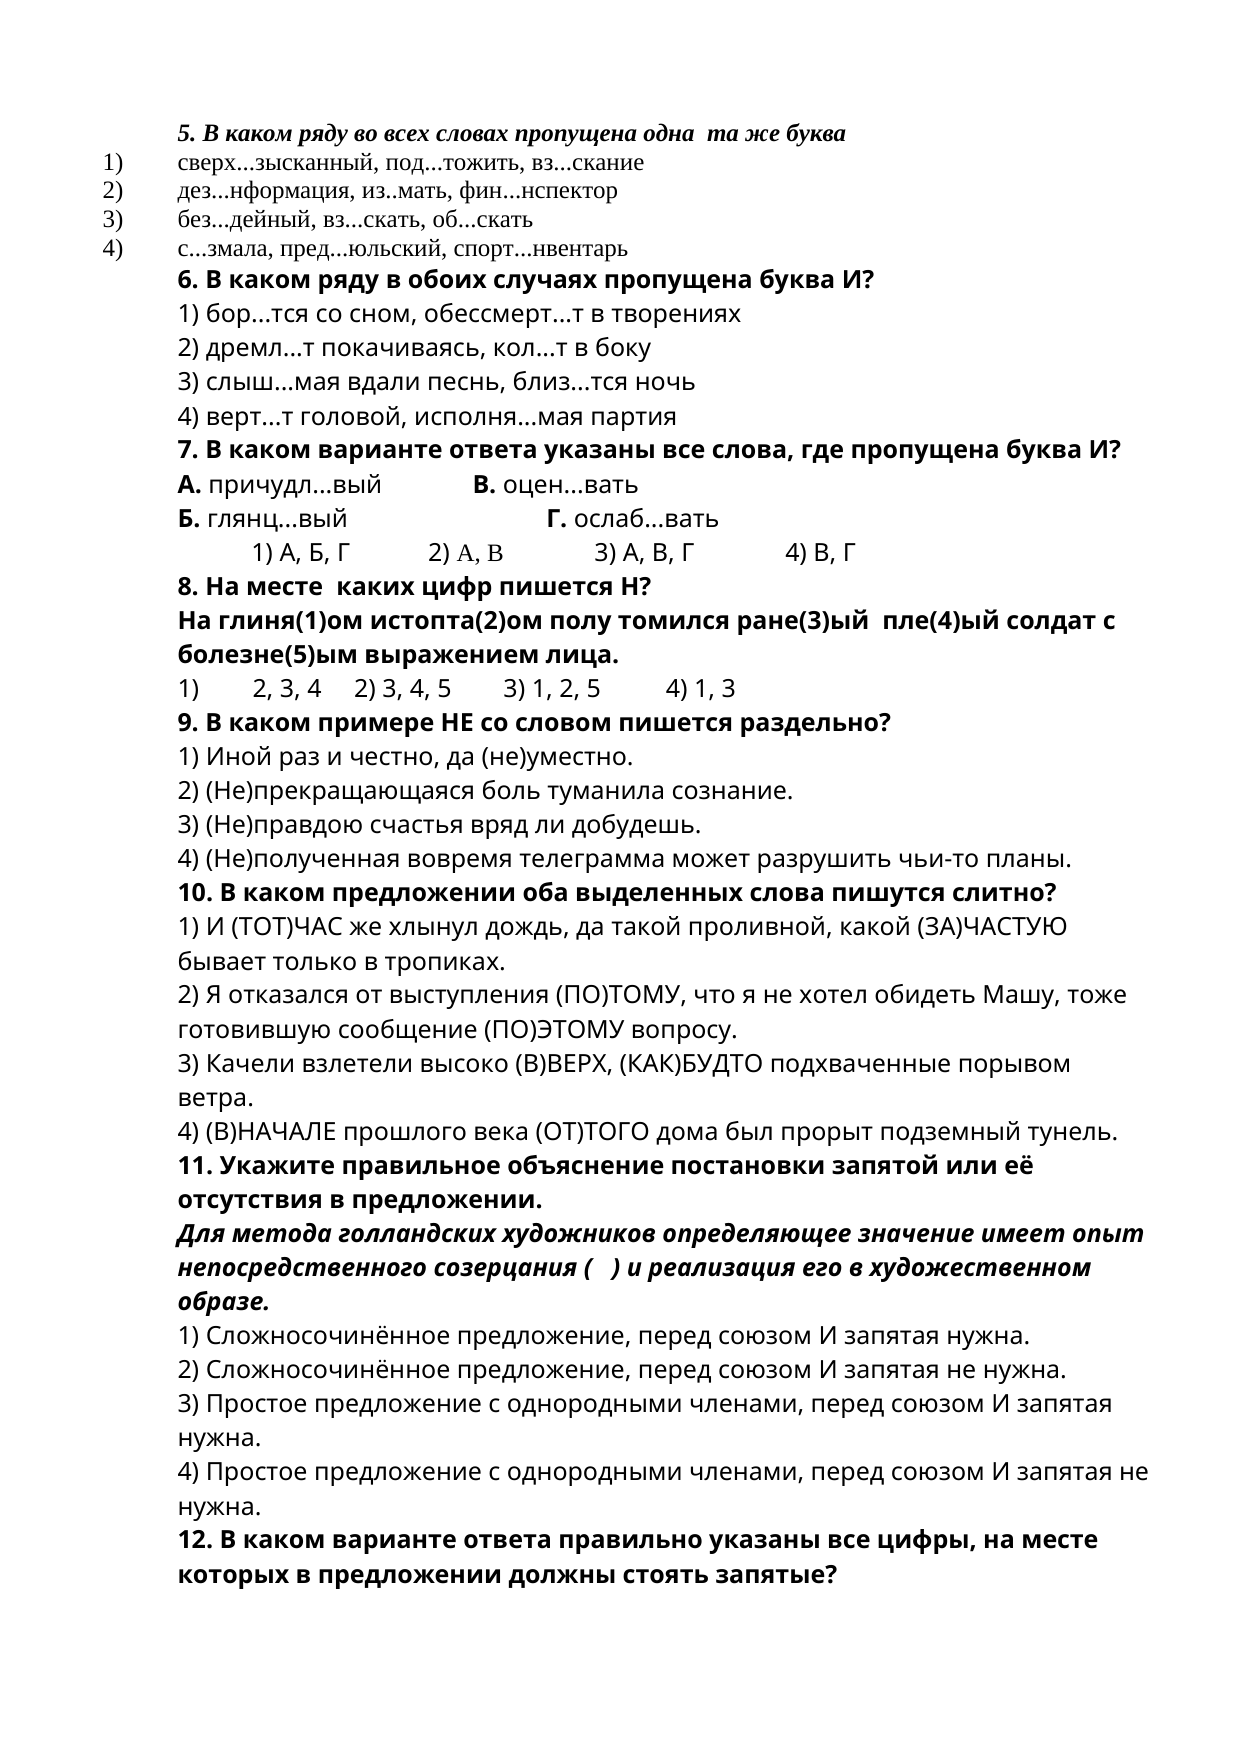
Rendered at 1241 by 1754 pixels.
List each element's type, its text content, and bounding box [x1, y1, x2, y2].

text 10. В каком предложении оба выделенных слова пишутся слитно? [177, 875, 1152, 909]
text 11. Укажите правильное объяснение постановки запятой или её отсутствия в предложении. [177, 1147, 1152, 1216]
text 7. В каком варианте ответа указаны все слова, где пропущена буква И? [177, 432, 1152, 466]
text 3) слыш...мая вдали песнь, близ...тся ночь [177, 364, 1152, 398]
text 1) И (ТОТ)ЧАС же хлынул дождь, да такой проливной, какой (ЗА)ЧАСТУЮ бывает только в тропиках. [177, 909, 1152, 977]
text 6. В каком ряду в обоих случаях пропущена буква И? [177, 262, 1152, 296]
text 4) (В)НАЧАЛЕ прошлого века (ОТ)ТОГО дома был прорыт подземный тунель. [177, 1113, 1152, 1147]
text А. причудл...вый В. оцен...вать [177, 466, 1152, 500]
text 12. В каком варианте ответа правильно указаны все цифры, на месте которых в предложении должны стоять запятые? [177, 1522, 1152, 1590]
text 2) Я отказался от выступления (ПО)ТОМУ, что я не хотел обидеть Машу, тоже готовившую сообщение (ПО)ЭТОМУ вопросу. [177, 977, 1152, 1045]
text 4) верт...т головой, исполня...мая партия [177, 398, 1152, 432]
text 9. В каком примере НЕ со словом пишется раздельно? [177, 705, 1152, 739]
text 4) Простое предложение с однородными членами, перед союзом И запятая не нужна. [177, 1454, 1152, 1522]
list 2, 3, 4 2) 3, 4, 5 3) 1, 2, 5 4) 1, 3 [177, 671, 1152, 705]
text 1) Иной раз и честно, да (не)уместно. [177, 739, 1152, 773]
text 2) Сложносочинённое предложение, перед союзом И запятая не нужна. [177, 1352, 1152, 1386]
text 3) (Не)правдою счастья вряд ли добудешь. [177, 807, 1152, 841]
text 2) (Не)прекращающаяся боль туманила сознание. [177, 773, 1152, 807]
text 3) Простое предложение с однородными членами, перед союзом И запятая нужна. [177, 1386, 1152, 1454]
text 5. В каком ряду во всех словах пропущена одна та же буква [177, 118, 1152, 147]
list без...дейный, вз...скать, об...скать [102, 204, 1152, 233]
list дез...нформация, из..мать, фин...нспектор [102, 176, 1152, 204]
list с...змала, пред...юльский, спорт...нвентарь [102, 233, 1152, 262]
text 1) бор...тся со сном, обессмерт...т в творениях [177, 296, 1152, 330]
text Для метода голландских художников определяющее значение имеет опыт непосредственного созерцания ( ) и реализация его в художественном образе. [177, 1216, 1152, 1318]
text 2) дремл...т покачиваясь, кол...т в боку [177, 330, 1152, 364]
text На глиня(1)ом истопта(2)ом полу томился ране(3)ый пле(4)ый солдат с болезне(5)ым выражением лица. [177, 602, 1152, 671]
text 1) А, Б, Г 2) А, В 3) А, В, Г 4) В, Г [177, 534, 1152, 568]
list сверх...зысканный, под...тожить, вз...скание [102, 147, 1152, 176]
text 1) Сложносочинённое предложение, перед союзом И запятая нужна. [177, 1318, 1152, 1352]
text 4) (Не)полученная вовремя телеграмма может разрушить чьи-то планы. [177, 841, 1152, 875]
text 3) Качели взлетели высоко (В)ВЕРХ, (КАК)БУДТО подхваченные порывом ветра. [177, 1045, 1152, 1113]
text 8. На месте каких цифр пишется Н? [177, 568, 1152, 602]
text Б. глянц...вый Г. ослаб...вать [177, 500, 1152, 534]
